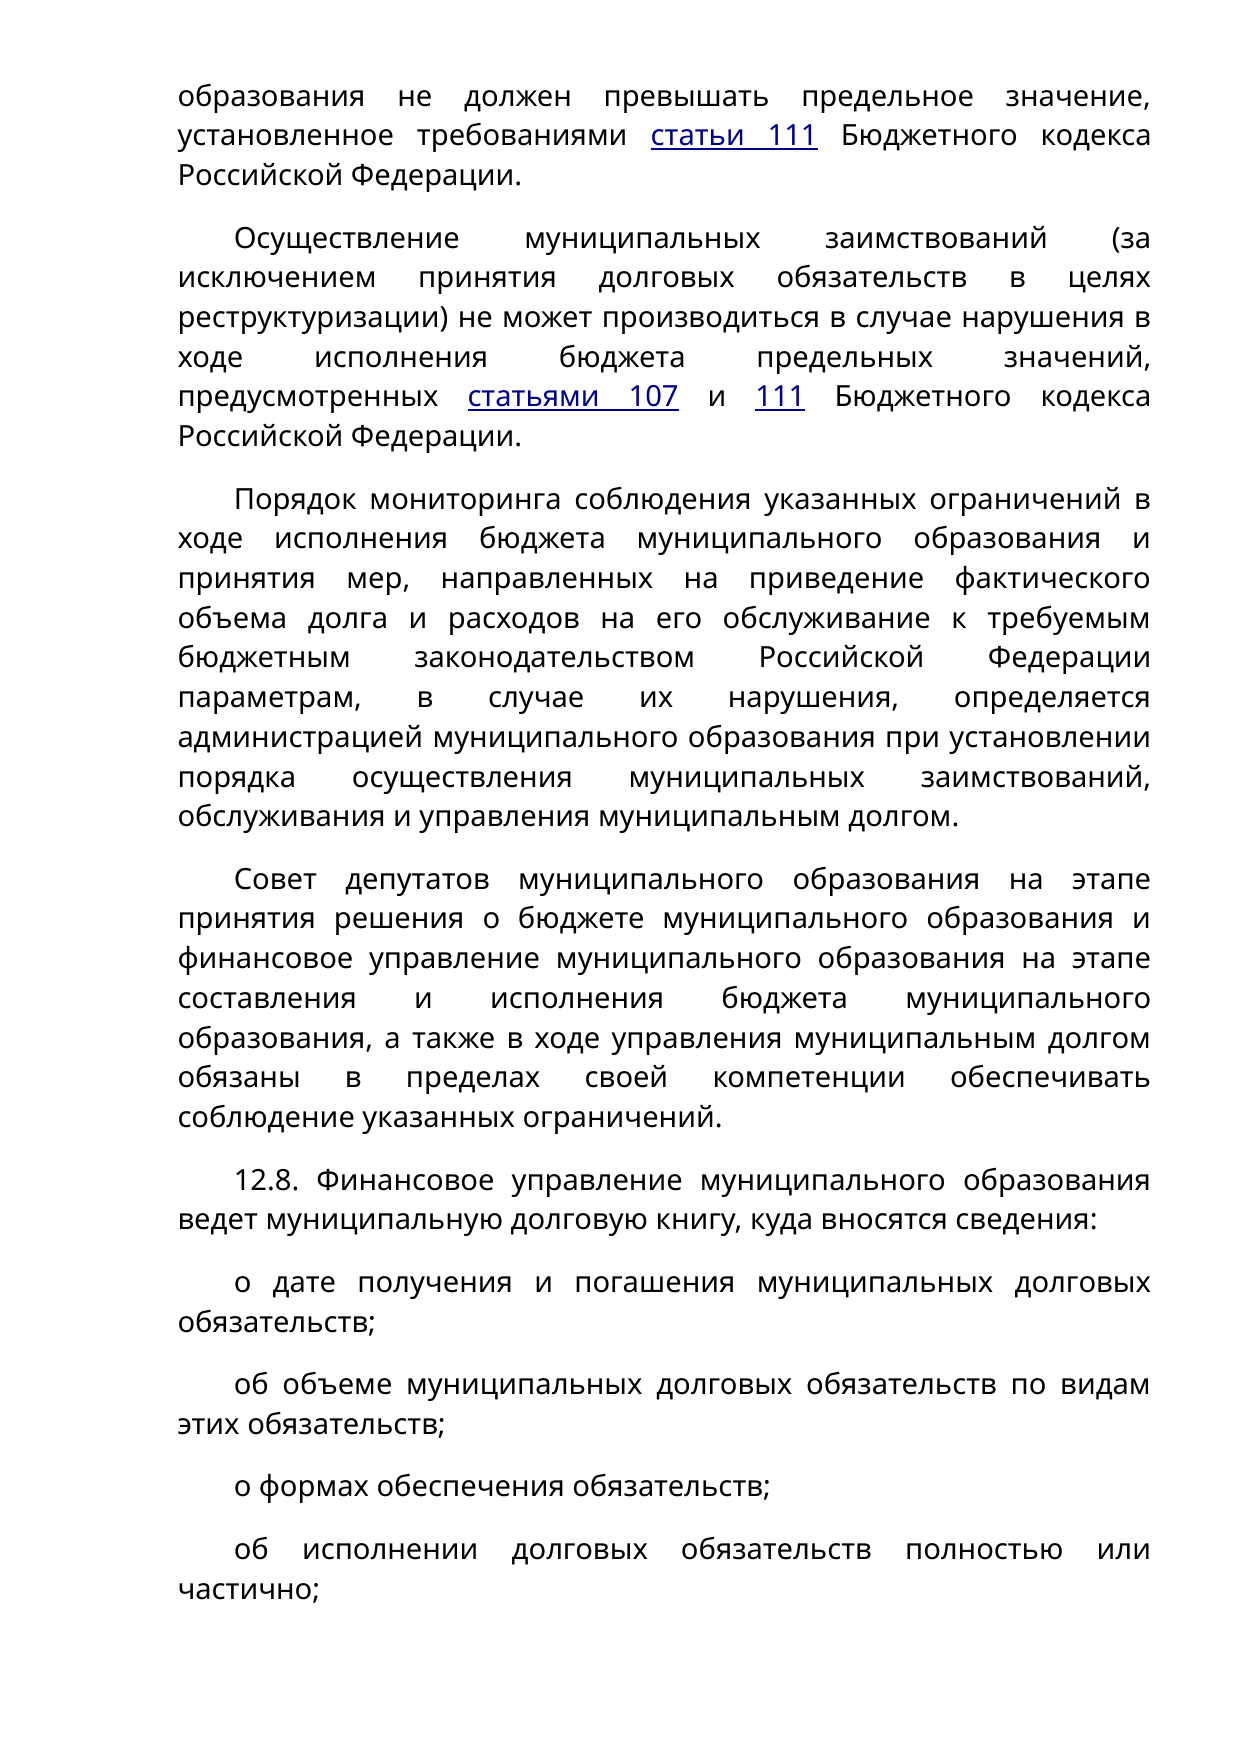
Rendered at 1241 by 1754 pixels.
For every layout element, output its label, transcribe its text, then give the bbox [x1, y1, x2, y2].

text об объеме муниципальных долговых обязательств по видам этих обязательств; [177, 1363, 1152, 1443]
text Совет депутатов муниципального образования на этапе принятия решения о бюджете муниципального образования и финансовое управление муниципального образования на этапе составления и исполнения бюджета муниципального образования, а также в ходе управления муниципальным долгом обязаны в пределах своей компетенции обеспечивать соблюдение указанных ограничений. [177, 858, 1152, 1136]
text о формах обеспечения обязательств; [177, 1466, 1152, 1505]
text об исполнении долговых обязательств полностью или частично; [177, 1528, 1152, 1608]
text о дате получения и погашения муниципальных долговых обязательств; [177, 1261, 1152, 1341]
text 12.8. Финансовое управление муниципального образования ведет муниципальную долговую книгу, куда вносятся сведения: [177, 1159, 1152, 1238]
text образования не должен превышать предельное значение, установленное требованиями статьи 111 Бюджетного кодекса Российской Федерации. [177, 75, 1152, 194]
text Осуществление муниципальных заимствований (за исключением принятия долговых обязательств в целях реструктуризации) не может производиться в случае нарушения в ходе исполнения бюджета предельных значений, предусмотренных статьями 107 и 111 Бюджетного кодекса Российской Федерации. [177, 217, 1152, 455]
text Порядок мониторинга соблюдения указанных ограничений в ходе исполнения бюджета муниципального образования и принятия мер, направленных на приведение фактического объема долга и расходов на его обслуживание к требуемым бюджетным законодательством Российской Федерации параметрам, в случае их нарушения, определяется администрацией муниципального образования при установлении порядка осуществления муниципальных заимствований, обслуживания и управления муниципальным долгом. [177, 478, 1152, 835]
